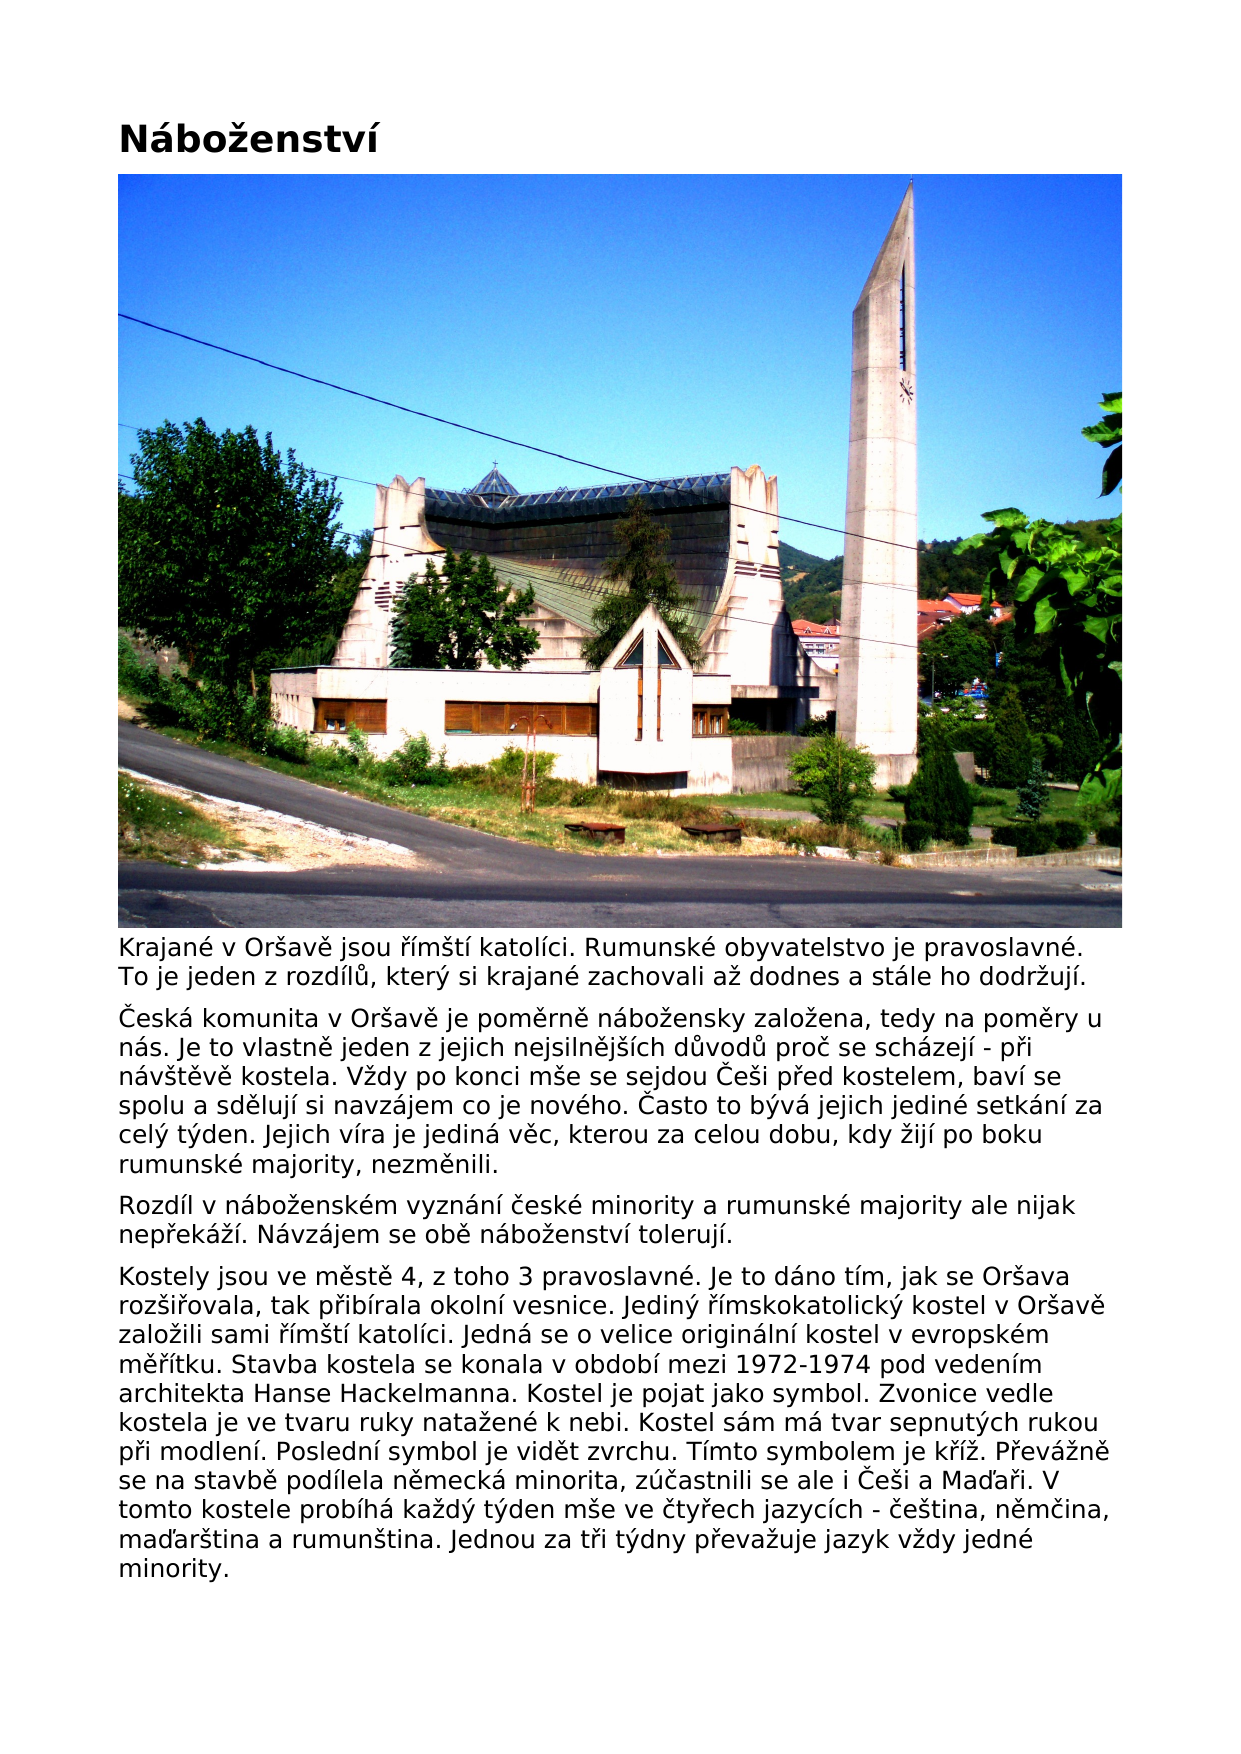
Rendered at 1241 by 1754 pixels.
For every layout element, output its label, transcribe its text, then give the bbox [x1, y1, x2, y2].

picture [118, 174, 1123, 928]
text Česká komunita v Oršavě je poměrně nábožensky založena, tedy na poměry u nás. Je to vlastně jeden z jejich nejsilnějších důvodů proč se scházejí - při návštěvě kostela. Vždy po konci mše se sejdou Češi před kostelem, baví se spolu a sdělují si navzájem co je nového. Často to bývá jejich jediné setkání za celý týden. Jejich víra je jediná věc, kterou za celou dobu, kdy žijí po boku rumunské majority, nezměnili. [118, 1004, 1122, 1179]
text Rozdíl v náboženském vyznání české minority a rumunské majority ale nijak nepřekáží. Návzájem se obě náboženství tolerují. [118, 1191, 1122, 1250]
text Krajané v Oršavě jsou římští katolíci. Rumunské obyvatelstvo je pravoslavné. To je jeden z rozdílů, který si krajané zachovali až dodnes a stále ho dodržují. [118, 928, 1122, 991]
text Kostely jsou ve městě 4, z toho 3 pravoslavné. Je to dáno tím, jak se Oršava rozšiřovala, tak přibírala okolní vesnice. Jediný římskokatolický kostel v Oršavě založili sami římští katolíci. Jedná se o velice originální kostel v evropském měřítku. Stavba kostela se konala v období mezi 1972-1974 pod vedením architekta Hanse Hackelmanna. Kostel je pojat jako symbol. Zvonice vedle kostela je ve tvaru ruky natažené k nebi. Kostel sám má tvar sepnutých rukou při modlení. Poslední symbol je vidět zvrchu. Tímto symbolem je kříž. Převážně se na stavbě podílela německá minorita, zúčastnili se ale i Češi a Maďaři. V tomto kostele probíhá každý týden mše ve čtyřech jazycích - čeština, němčina, maďarština a rumunština. Jednou za tři týdny převažuje jazyk vždy jedné minority. [118, 1262, 1122, 1583]
subtitle Náboženství [118, 118, 1122, 162]
